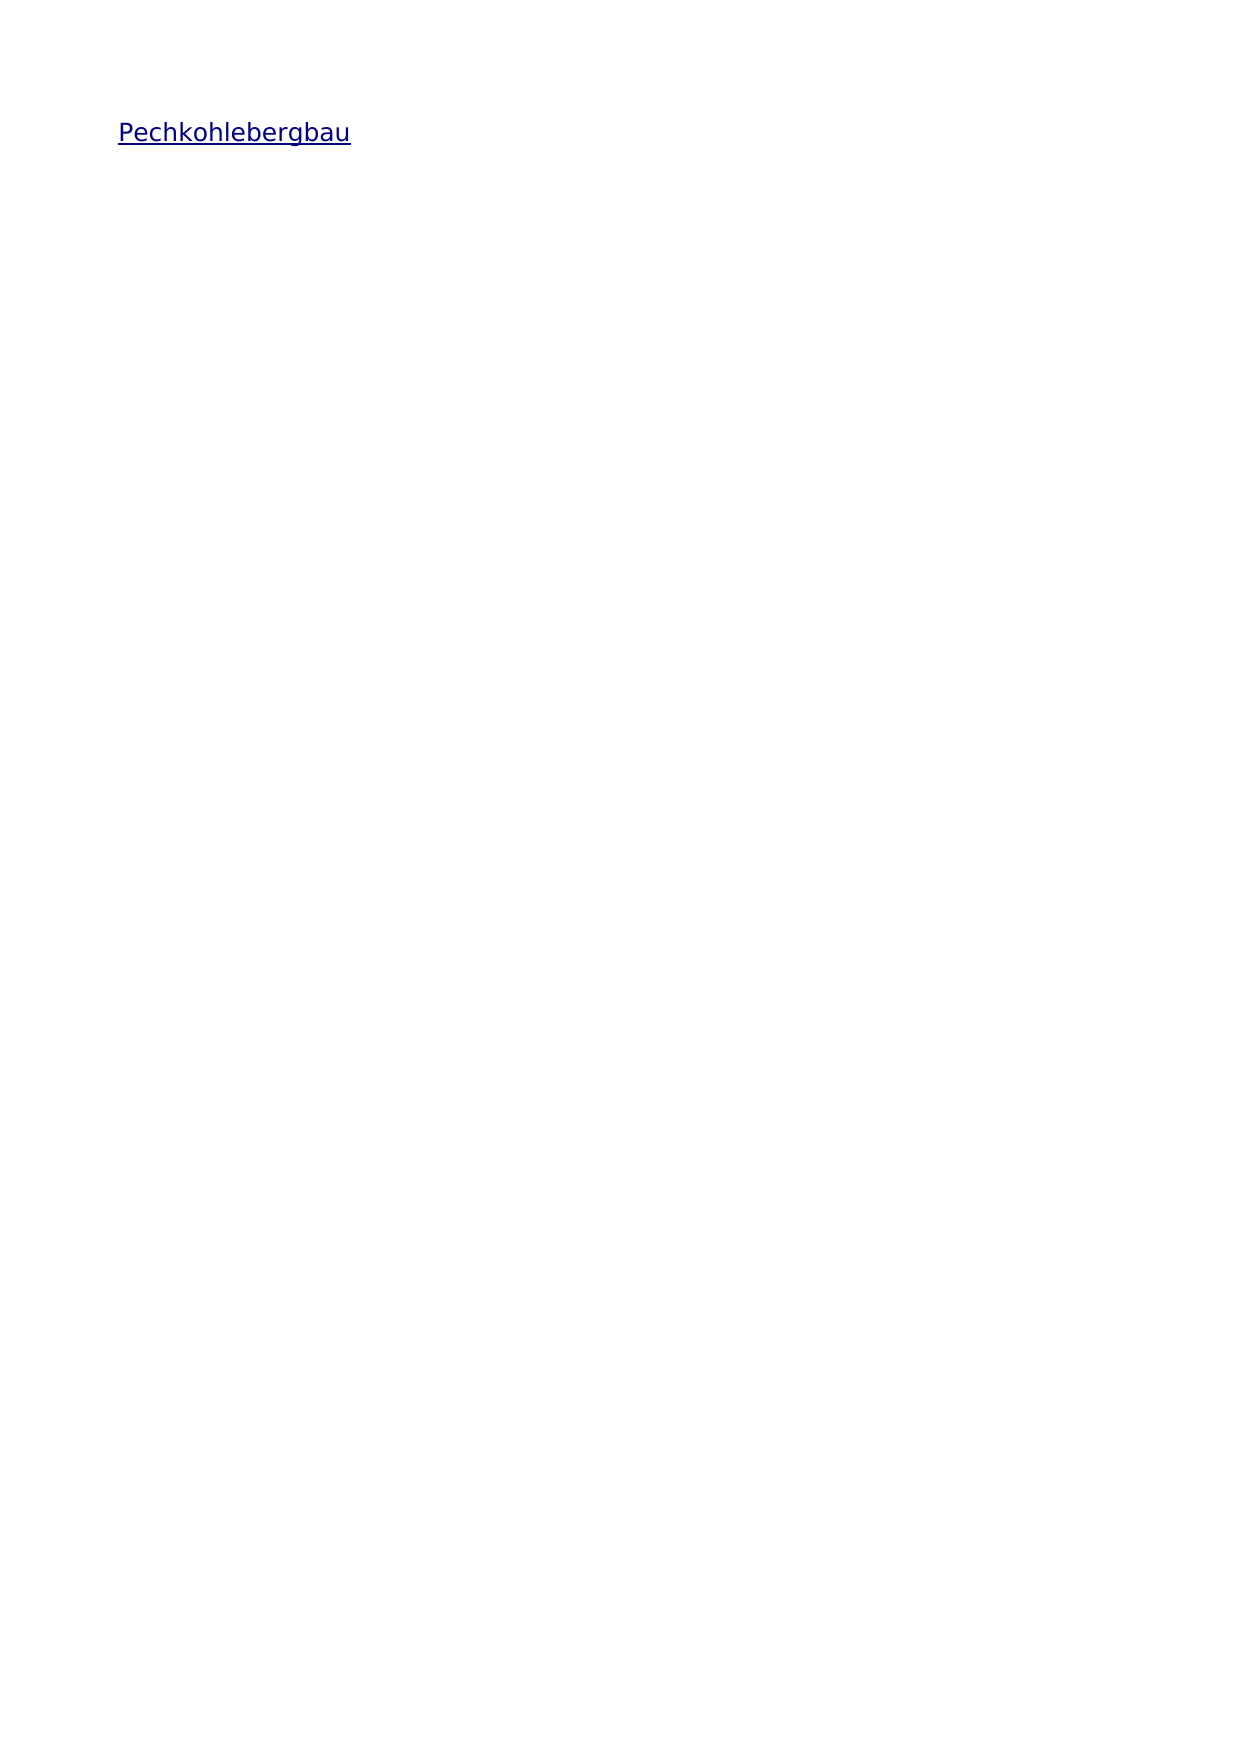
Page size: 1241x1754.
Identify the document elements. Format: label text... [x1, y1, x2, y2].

text Pechkohlebergbau [118, 118, 1122, 147]
